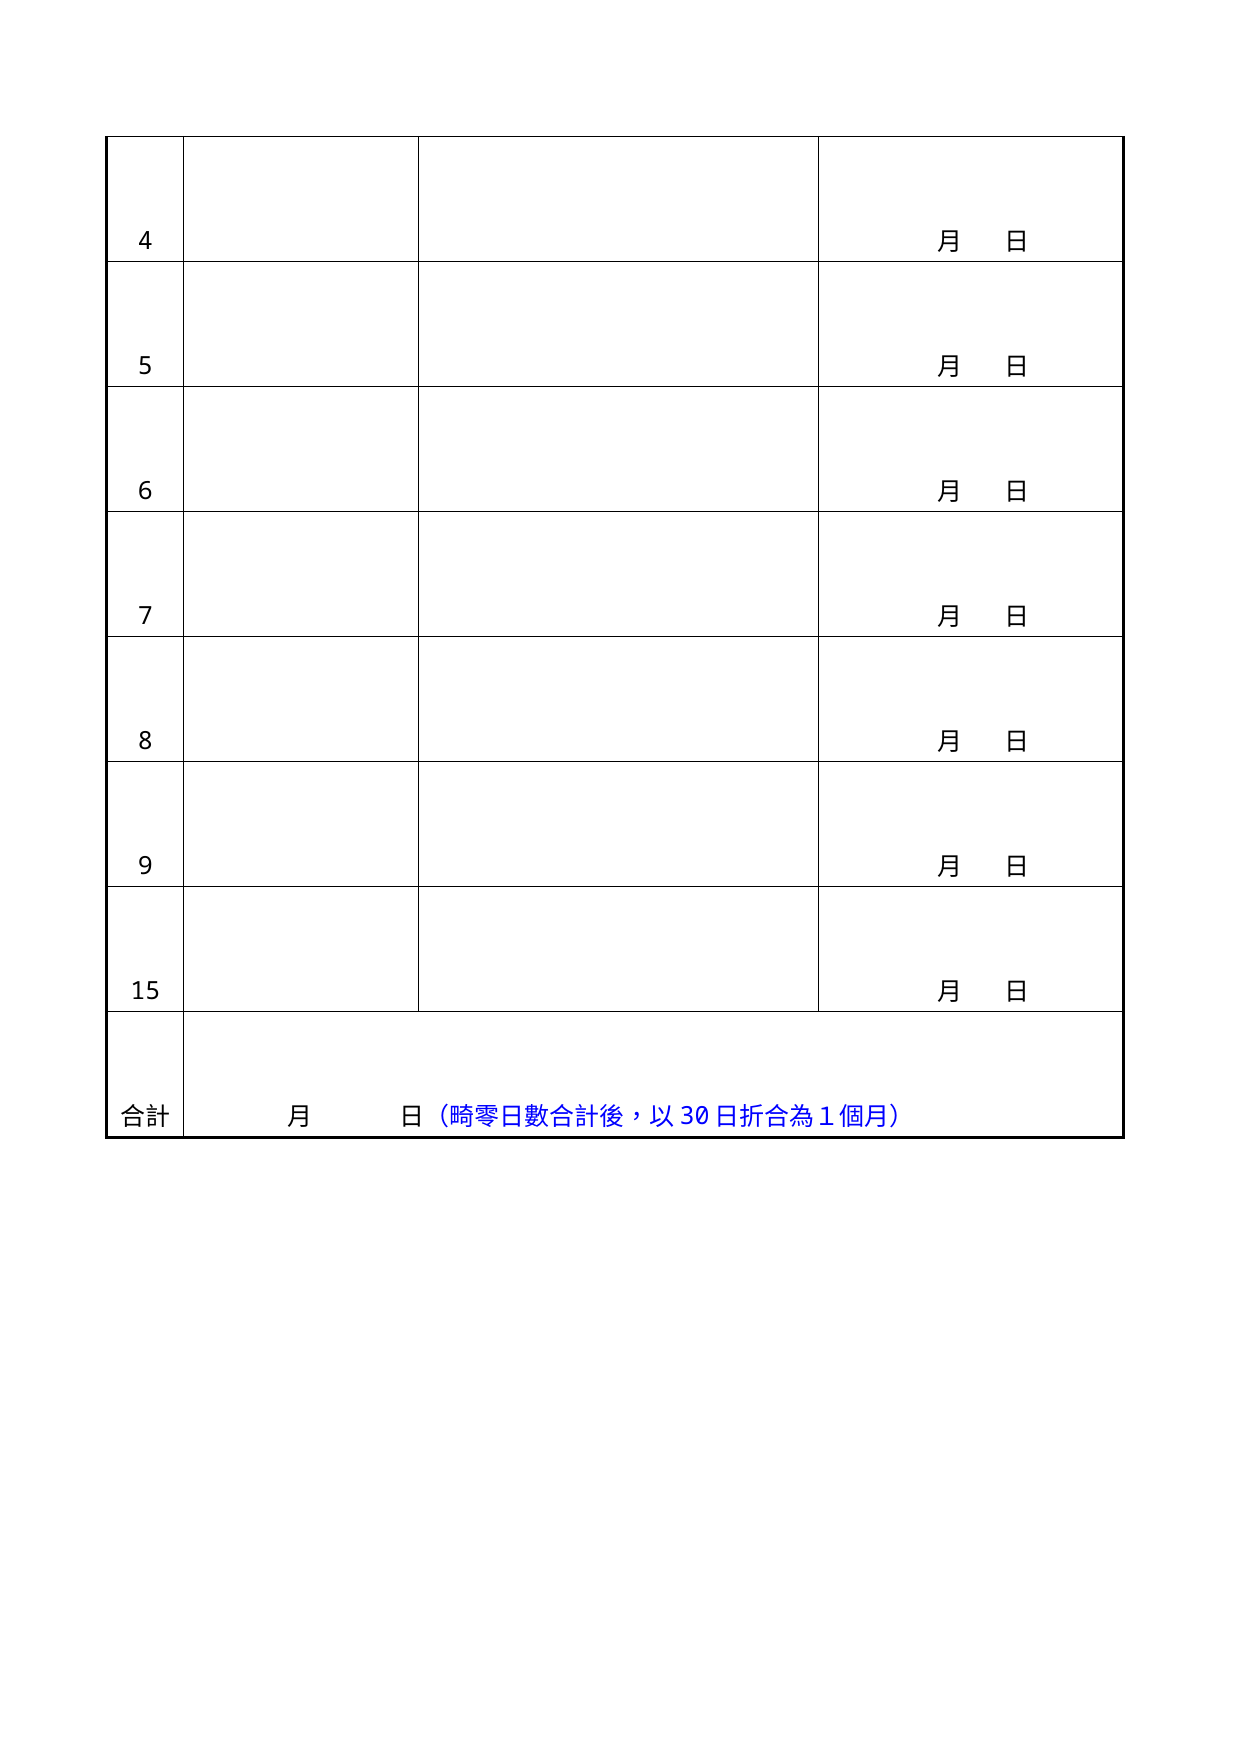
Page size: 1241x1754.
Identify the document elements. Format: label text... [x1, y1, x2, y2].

table_cell 月 日 [819, 887, 1122, 1011]
table_cell [419, 762, 818, 886]
table_cell 月 日 [819, 262, 1122, 386]
table_cell [184, 637, 418, 761]
table_cell [184, 512, 418, 636]
table_cell 15 [108, 887, 183, 1011]
table_cell 合計 [108, 1012, 183, 1136]
table_cell 月 日（畸零日數合計後，以30日折合為１個月） [184, 1012, 1122, 1136]
table_cell [184, 387, 418, 511]
table_cell 月 日 [819, 137, 1122, 261]
table_cell [184, 262, 418, 386]
table_cell 8 [108, 637, 183, 761]
table_cell [419, 262, 818, 386]
table_cell [419, 137, 818, 261]
table_cell [419, 512, 818, 636]
table_cell [419, 387, 818, 511]
table_cell [419, 637, 818, 761]
table_cell [184, 137, 418, 261]
table_cell [419, 887, 818, 1011]
table_cell 月 日 [819, 762, 1122, 886]
table_cell 7 [108, 512, 183, 636]
table_cell 4 [108, 137, 183, 261]
table_cell 6 [108, 387, 183, 511]
table_cell [184, 887, 418, 1011]
table_cell 月 日 [819, 387, 1122, 511]
table_cell 9 [108, 762, 183, 886]
table_cell 5 [108, 262, 183, 386]
table_cell 月 日 [819, 637, 1122, 761]
table_cell 月 日 [819, 512, 1122, 636]
table_cell [184, 762, 418, 886]
